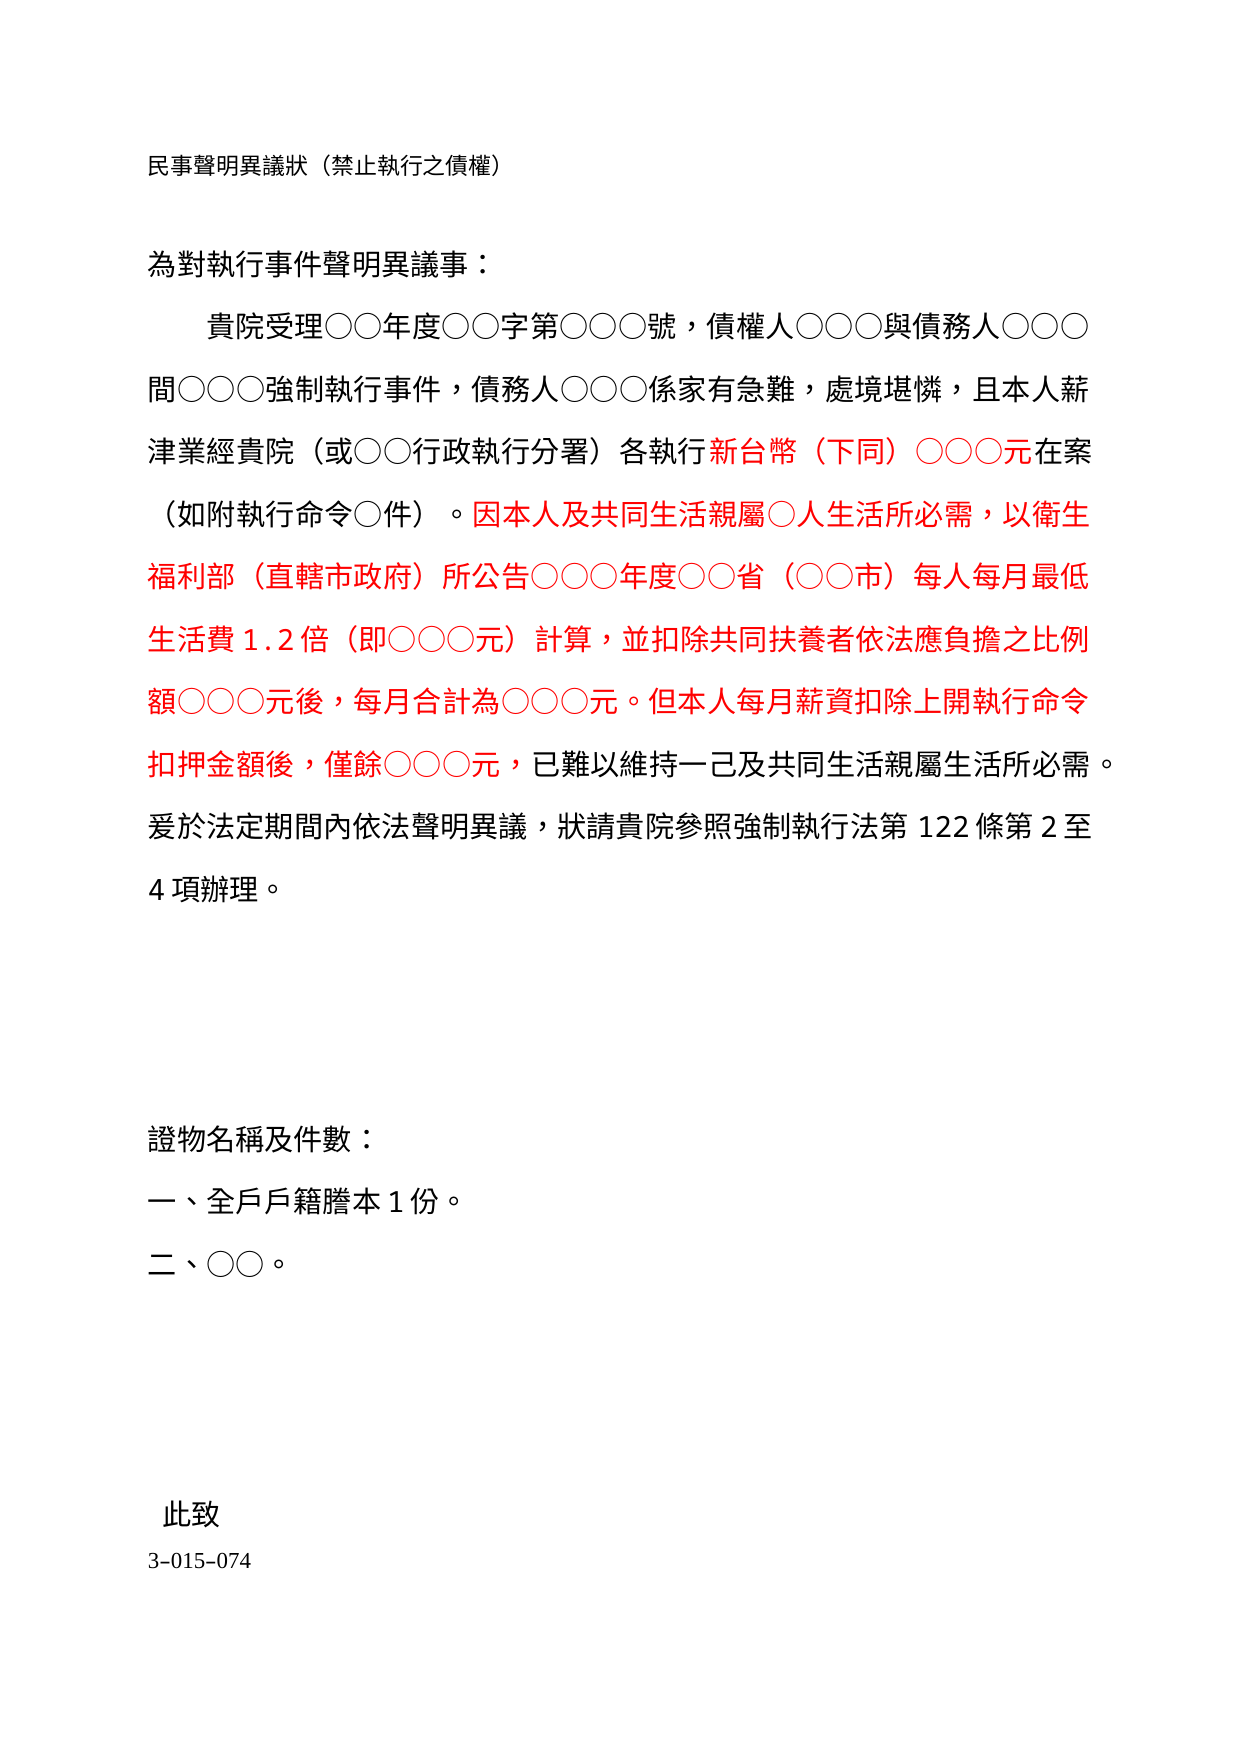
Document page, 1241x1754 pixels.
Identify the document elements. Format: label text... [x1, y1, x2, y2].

text 一、全戶戶籍謄本1份。 [148, 1158, 1092, 1221]
text 為對執行事件聲明異議事： [148, 221, 1092, 283]
text 證物名稱及件數： [148, 1096, 1092, 1158]
text 此致 [148, 1471, 1092, 1533]
text 二、○○。 [148, 1221, 1092, 1283]
text 貴院受理○○年度○○字第○○○號，債權人○○○與債務人○○○間○○○強制執行事件，債務人○○○係家有急難，處境堪憐，且本人薪津業經貴院（或○○行政執行分署）各執行新台幣（下同）○○○元在案（如附執行命令○件）。因本人及共同生活親屬○人生活所必需，以衛生福利部（直轄市政府）所公告○○○年度○○省（○○市）每人每月最低生活費1.2倍（即○○○元）計算，並扣除共同扶養者依法應負擔之比例額○○○元後，每月合計為○○○元。但本人每月薪資扣除上開執行命令扣押金額後，僅餘○○○元，已難以維持一己及共同生活親屬生活所必需。爰於法定期間內依法聲明異議，狀請貴院參照強制執行法第122條第2至4項辦理。 [148, 283, 1092, 908]
